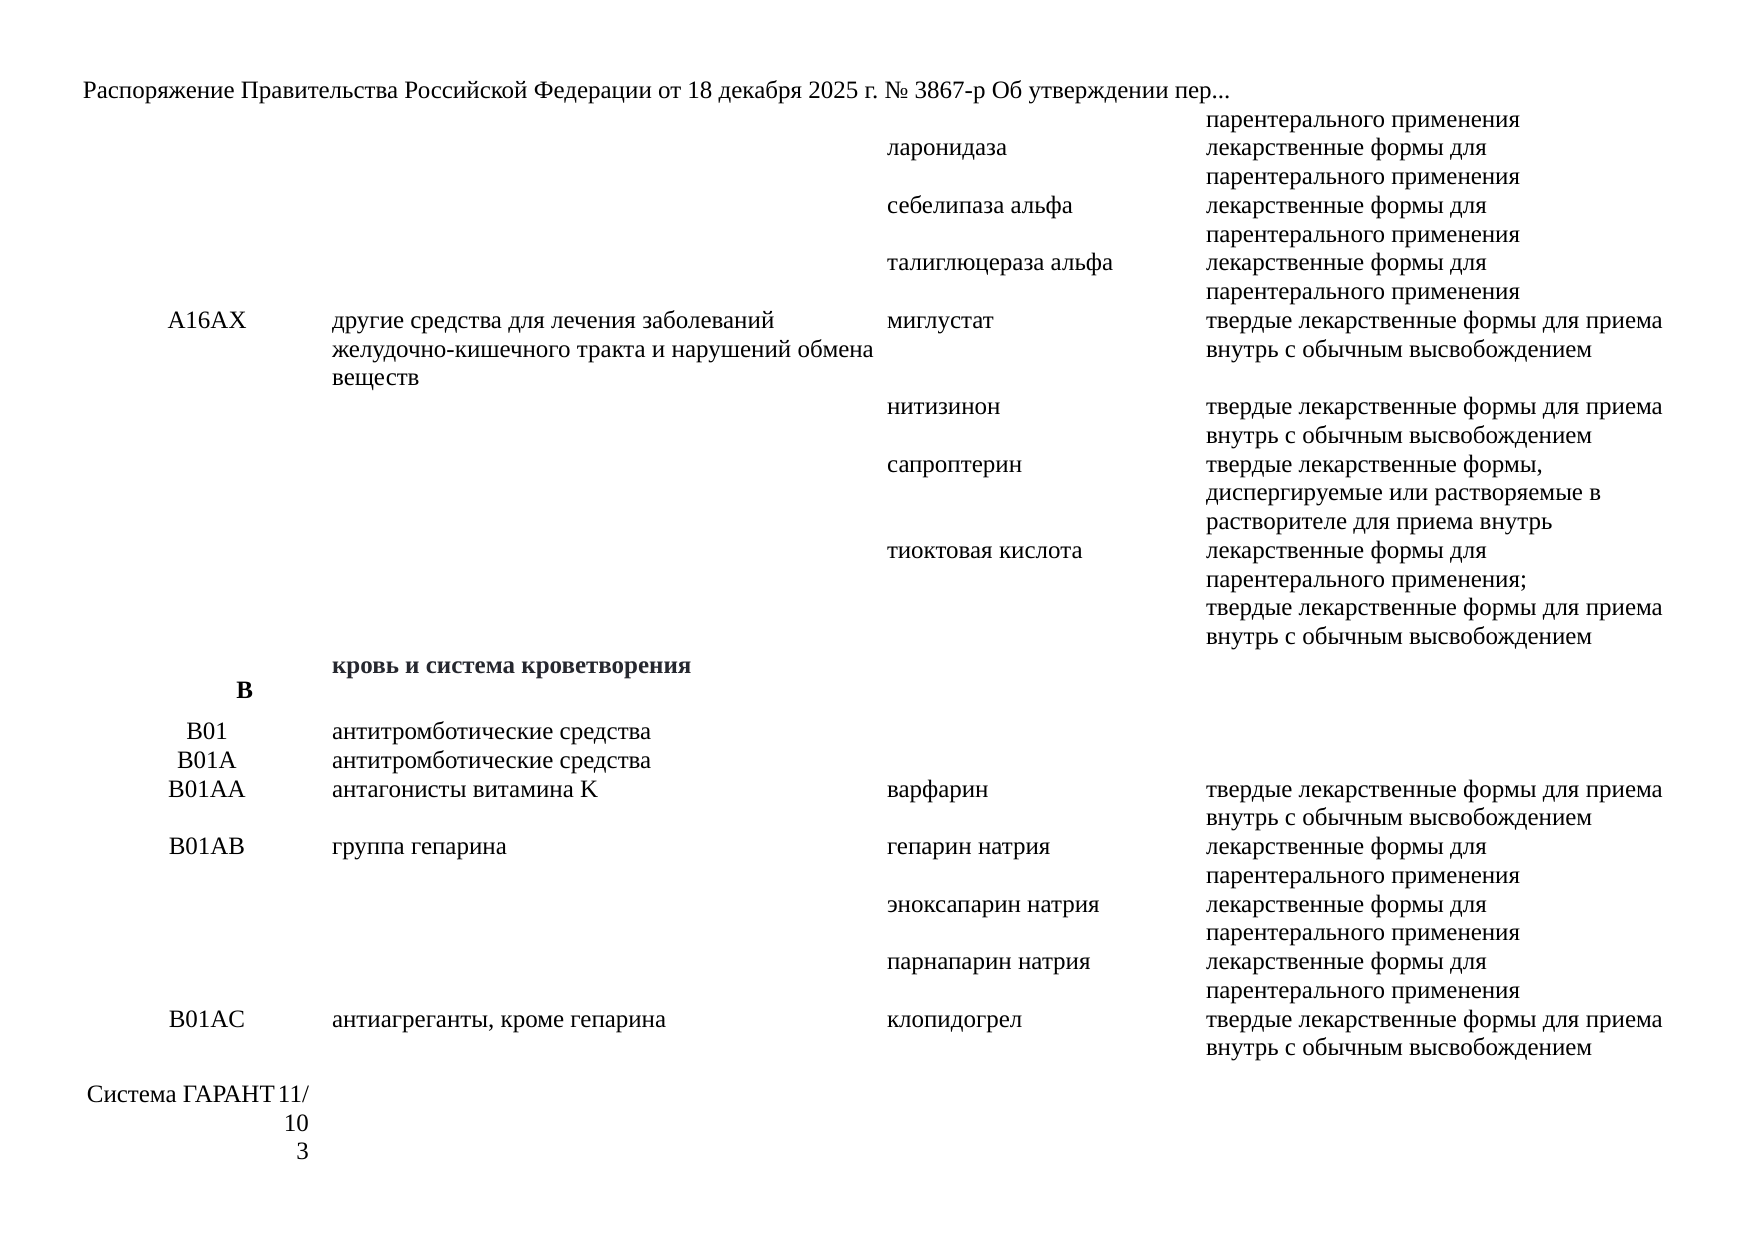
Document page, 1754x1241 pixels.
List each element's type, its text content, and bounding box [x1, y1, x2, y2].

table_cell эноксапарин натрия [886, 889, 1205, 946]
table_cell сапроптерин [886, 449, 1205, 535]
table_cell твердые лекарственные формы для приема внутрь с обычным высвобождением [1205, 774, 1671, 831]
table_cell твердые лекарственные формы, диспергируемые или растворяемые в растворителе для приема внутрь [1205, 449, 1671, 535]
table_cell [331, 104, 886, 132]
table_cell A16AX [83, 305, 331, 391]
table_cell [83, 190, 331, 247]
table_cell [886, 104, 1205, 132]
table_cell B [83, 650, 331, 716]
table_cell [331, 593, 886, 650]
table_cell [83, 946, 331, 1004]
table_cell лекарственные формы для парентерального применения [1205, 190, 1671, 247]
table_cell [83, 593, 331, 650]
table_cell твердые лекарственные формы для приема внутрь с обычным высвобождением [1205, 1004, 1671, 1061]
table_cell парентерального применения [1205, 104, 1671, 132]
table_cell кровь и система кроветворения [331, 650, 886, 716]
table_cell B01A [83, 745, 331, 774]
table_cell [331, 391, 886, 449]
table_cell [83, 889, 331, 946]
table_cell [331, 449, 886, 535]
table_cell B01AA [83, 774, 331, 831]
table_cell антитромботические средства [331, 716, 886, 745]
table_cell [83, 535, 331, 592]
table_cell [331, 946, 886, 1004]
table_cell [83, 391, 331, 449]
table_cell [83, 449, 331, 535]
table_cell B01AB [83, 831, 331, 889]
table_cell [1205, 745, 1671, 774]
table_cell лекарственные формы для парентерального применения [1205, 248, 1671, 305]
table_cell гепарин натрия [886, 831, 1205, 889]
table_cell другие средства для лечения заболеваний желудочно-кишечного тракта и нарушений обмена веществ [331, 305, 886, 391]
table_cell антагонисты витамина K [331, 774, 886, 831]
table_cell тиоктовая кислота [886, 535, 1205, 592]
table_cell лекарственные формы для парентерального применения [1205, 831, 1671, 889]
table_cell ларонидаза [886, 133, 1205, 190]
table_cell [886, 716, 1205, 745]
table_cell [1205, 650, 1671, 716]
table_cell [331, 190, 886, 247]
table_cell B01 [83, 716, 331, 745]
table_cell лекарственные формы для парентерального применения [1205, 133, 1671, 190]
table_cell группа гепарина [331, 831, 886, 889]
table_cell клопидогрел [886, 1004, 1205, 1061]
table_cell [83, 248, 331, 305]
table_cell [331, 889, 886, 946]
table_cell B01AC [83, 1004, 331, 1061]
table_cell парнапарин натрия [886, 946, 1205, 1004]
table_cell лекарственные формы для парентерального применения [1205, 946, 1671, 1004]
table_cell антитромботические средства [331, 745, 886, 774]
table_cell талиглюцераза альфа [886, 248, 1205, 305]
table_cell миглустат [886, 305, 1205, 391]
table_cell твердые лекарственные формы для приема внутрь с обычным высвобождением [1205, 305, 1671, 391]
table_cell варфарин [886, 774, 1205, 831]
table_cell [331, 248, 886, 305]
table_cell лекарственные формы для парентерального применения; [1205, 535, 1671, 592]
table_cell нитизинон [886, 391, 1205, 449]
table_cell [83, 133, 331, 190]
table_cell твердые лекарственные формы для приема внутрь с обычным высвобождением [1205, 391, 1671, 449]
table_cell антиагреганты, кроме гепарина [331, 1004, 886, 1061]
table_cell лекарственные формы для парентерального применения [1205, 889, 1671, 946]
table_cell [886, 745, 1205, 774]
table_cell себелипаза альфа [886, 190, 1205, 247]
table_cell [886, 593, 1205, 650]
table_cell [331, 133, 886, 190]
table_cell [1205, 716, 1671, 745]
table_cell [886, 650, 1205, 716]
table_cell твердые лекарственные формы для приема внутрь с обычным высвобождением [1205, 593, 1671, 650]
table_cell [331, 535, 886, 592]
table_cell [83, 104, 331, 132]
